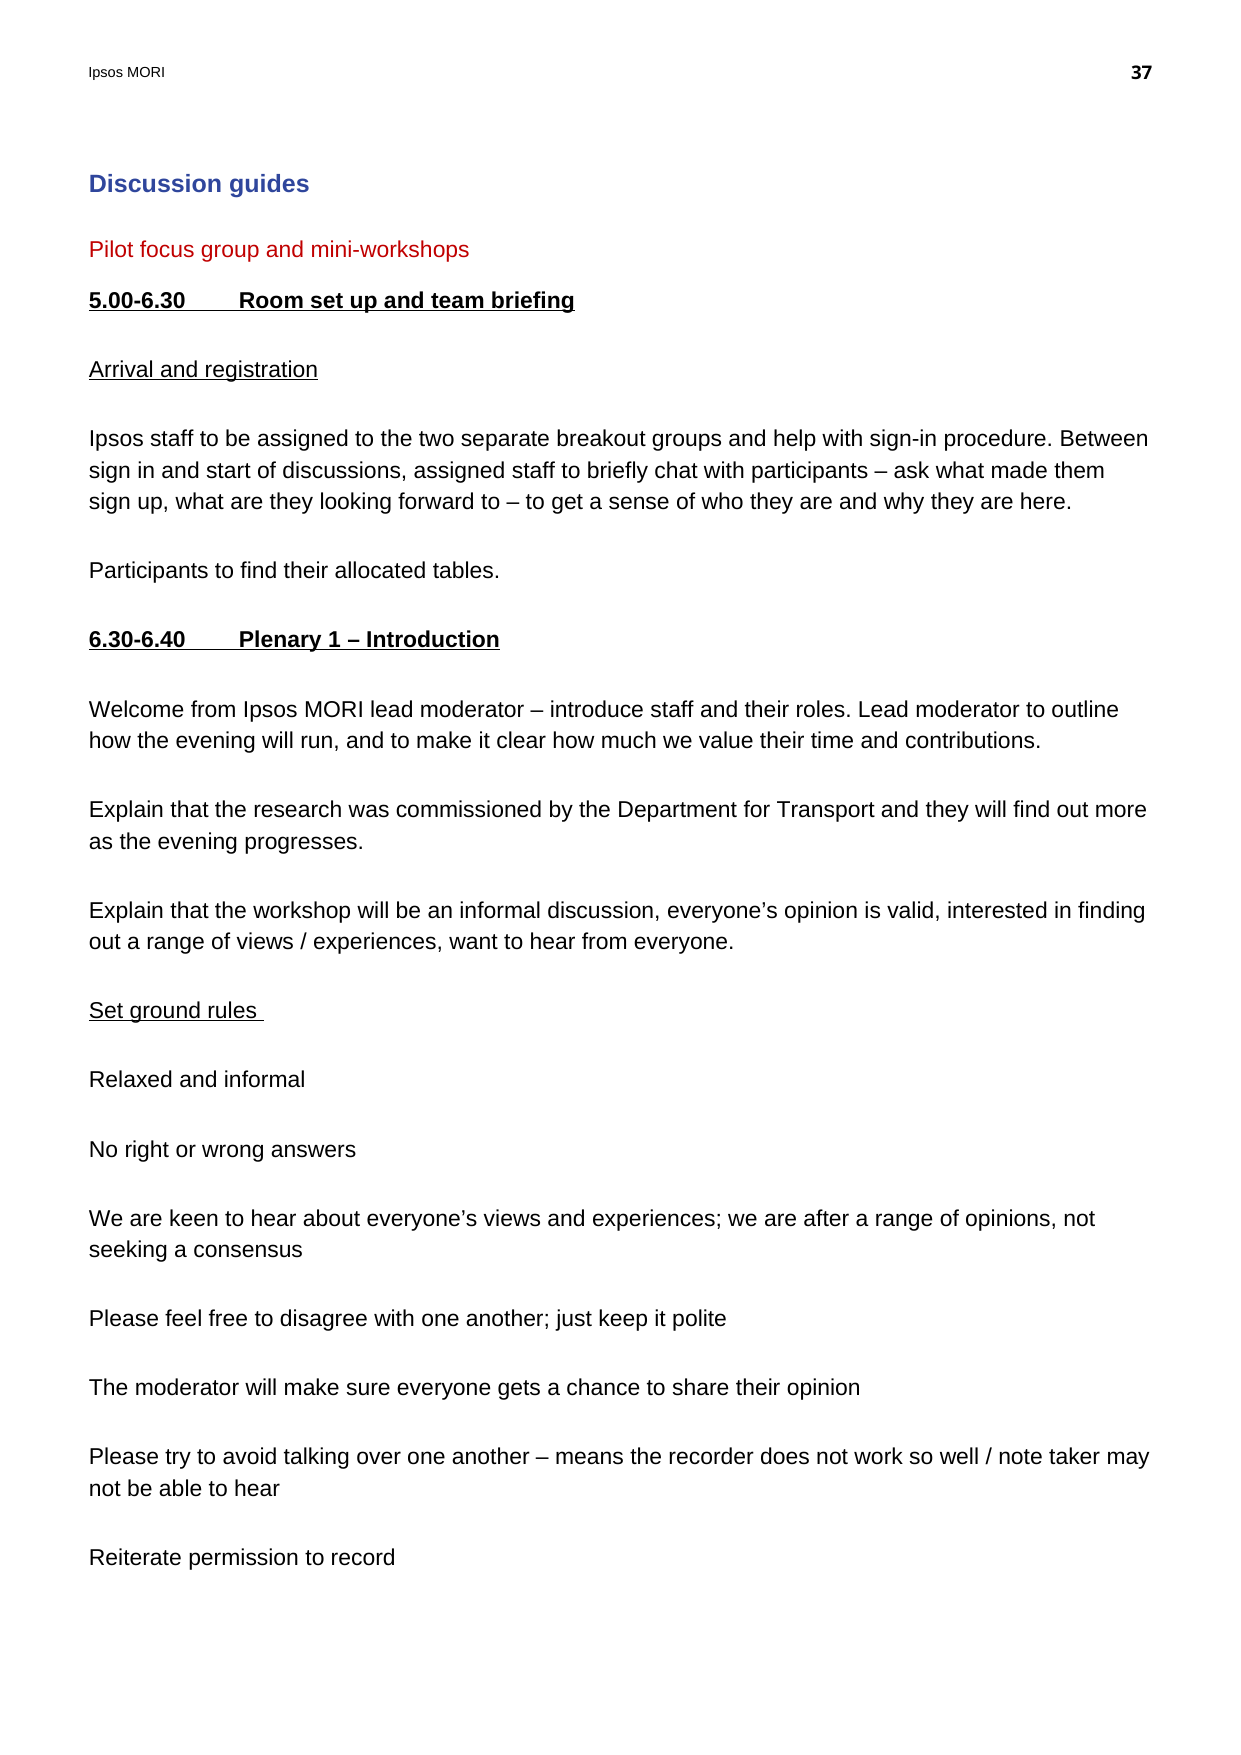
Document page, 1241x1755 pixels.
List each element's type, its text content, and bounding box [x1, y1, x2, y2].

subtitle Pilot focus group and mini-workshops [89, 236, 1152, 262]
list We are keen to hear about everyone’s views and experiences; we are after a range of opinions, not seeking a consensus [89, 1204, 1152, 1262]
list The moderator will make sure everyone gets a chance to share their opinion [89, 1374, 1152, 1401]
list Please try to avoid talking over one another – means the recorder does not work so well / note taker may not be able to hear [89, 1443, 1152, 1501]
list Set ground rules [89, 997, 1152, 1024]
list Please feel free to disagree with one another; just keep it polite [89, 1305, 1152, 1332]
list Participants to find their allocated tables. [89, 557, 1152, 584]
list Reiterate permission to record [89, 1544, 1152, 1570]
list Relaxed and informal [89, 1066, 1152, 1093]
list No right or wrong answers [89, 1136, 1152, 1162]
subtitle Discussion guides [89, 169, 1152, 198]
list 5.00-6.30 Room set up and team briefing [89, 287, 1152, 313]
list Arrival and registration [89, 356, 1152, 382]
list Welcome from Ipsos MORI lead moderator – introduce staff and their roles. Lead moderator to outline how the evening will run, and to make it clear how much we value their time and contributions. [89, 696, 1152, 753]
list Explain that the workshop will be an informal discussion, everyone’s opinion is valid, interested in finding out a range of views / experiences, want to hear from everyone. [89, 897, 1152, 955]
list Ipsos staff to be assigned to the two separate breakout groups and help with sign-in procedure. Between sign in and start of discussions, assigned staff to briefly chat with participants – ask what made them sign up, what are they looking forward to – to get a sense of who they are and why they are here. [89, 425, 1152, 515]
list Explain that the research was commissioned by the Department for Transport and they will find out more as the evening progresses. [89, 796, 1152, 854]
list 6.30-6.40 Plenary 1 – Introduction [89, 626, 1152, 653]
